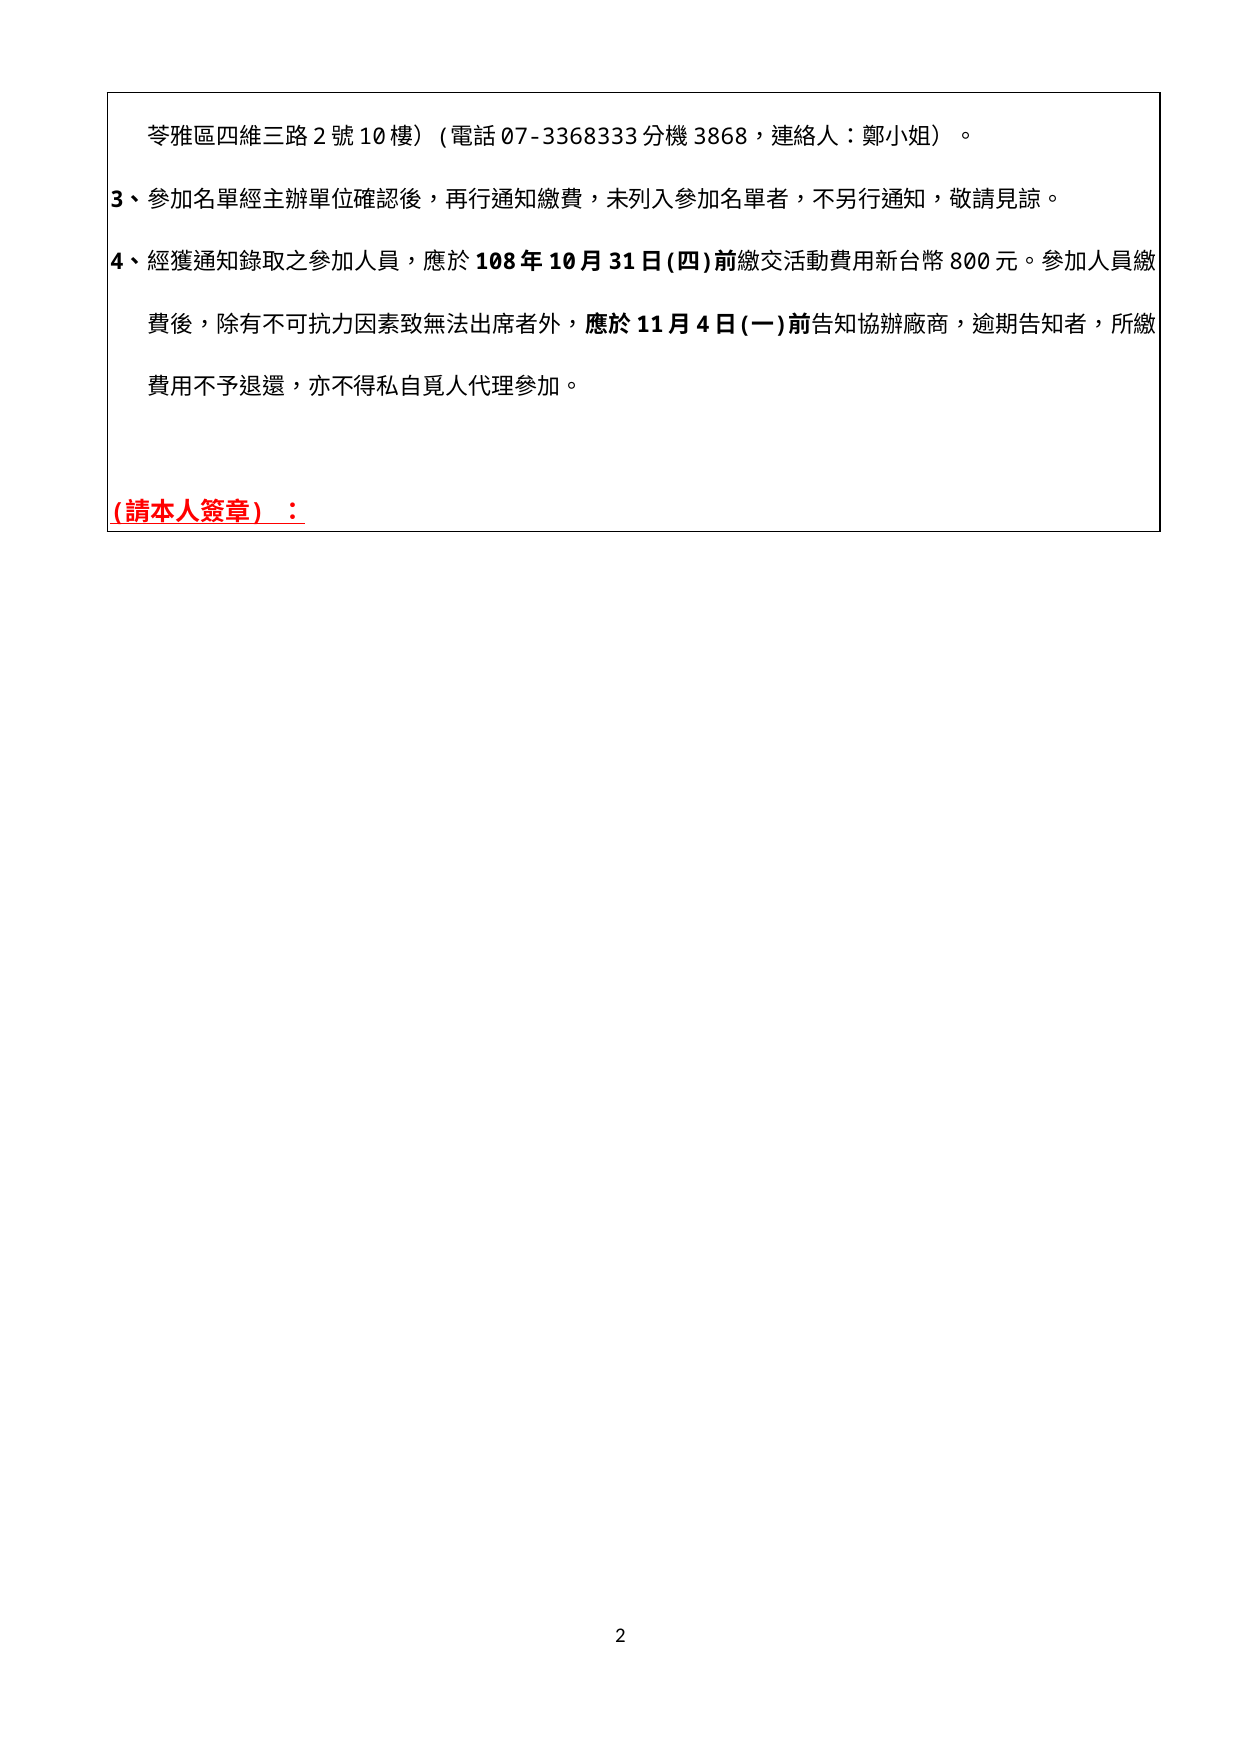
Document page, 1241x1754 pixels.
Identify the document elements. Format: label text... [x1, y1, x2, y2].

table_cell 苓雅區四維三路2號10樓）(電話07-3368333分機3868，連絡人：鄭小姐）。 參加名單經主辦單位確認後，再行通知繳費，未列入參加名單者，不另行通知，敬請見諒。 經獲通知錄取之參加人員，應於108年10月31日(四)前繳交活動費用新台幣800元。參加人員繳費後，除有不可抗力因素致無法出席者外，應於11月4日(一)前告知協辦廠商，逾期告知者，所繳費用不予退還，亦不得私自覓人代理參加。 (請本人簽章) ： [108, 93, 1159, 531]
